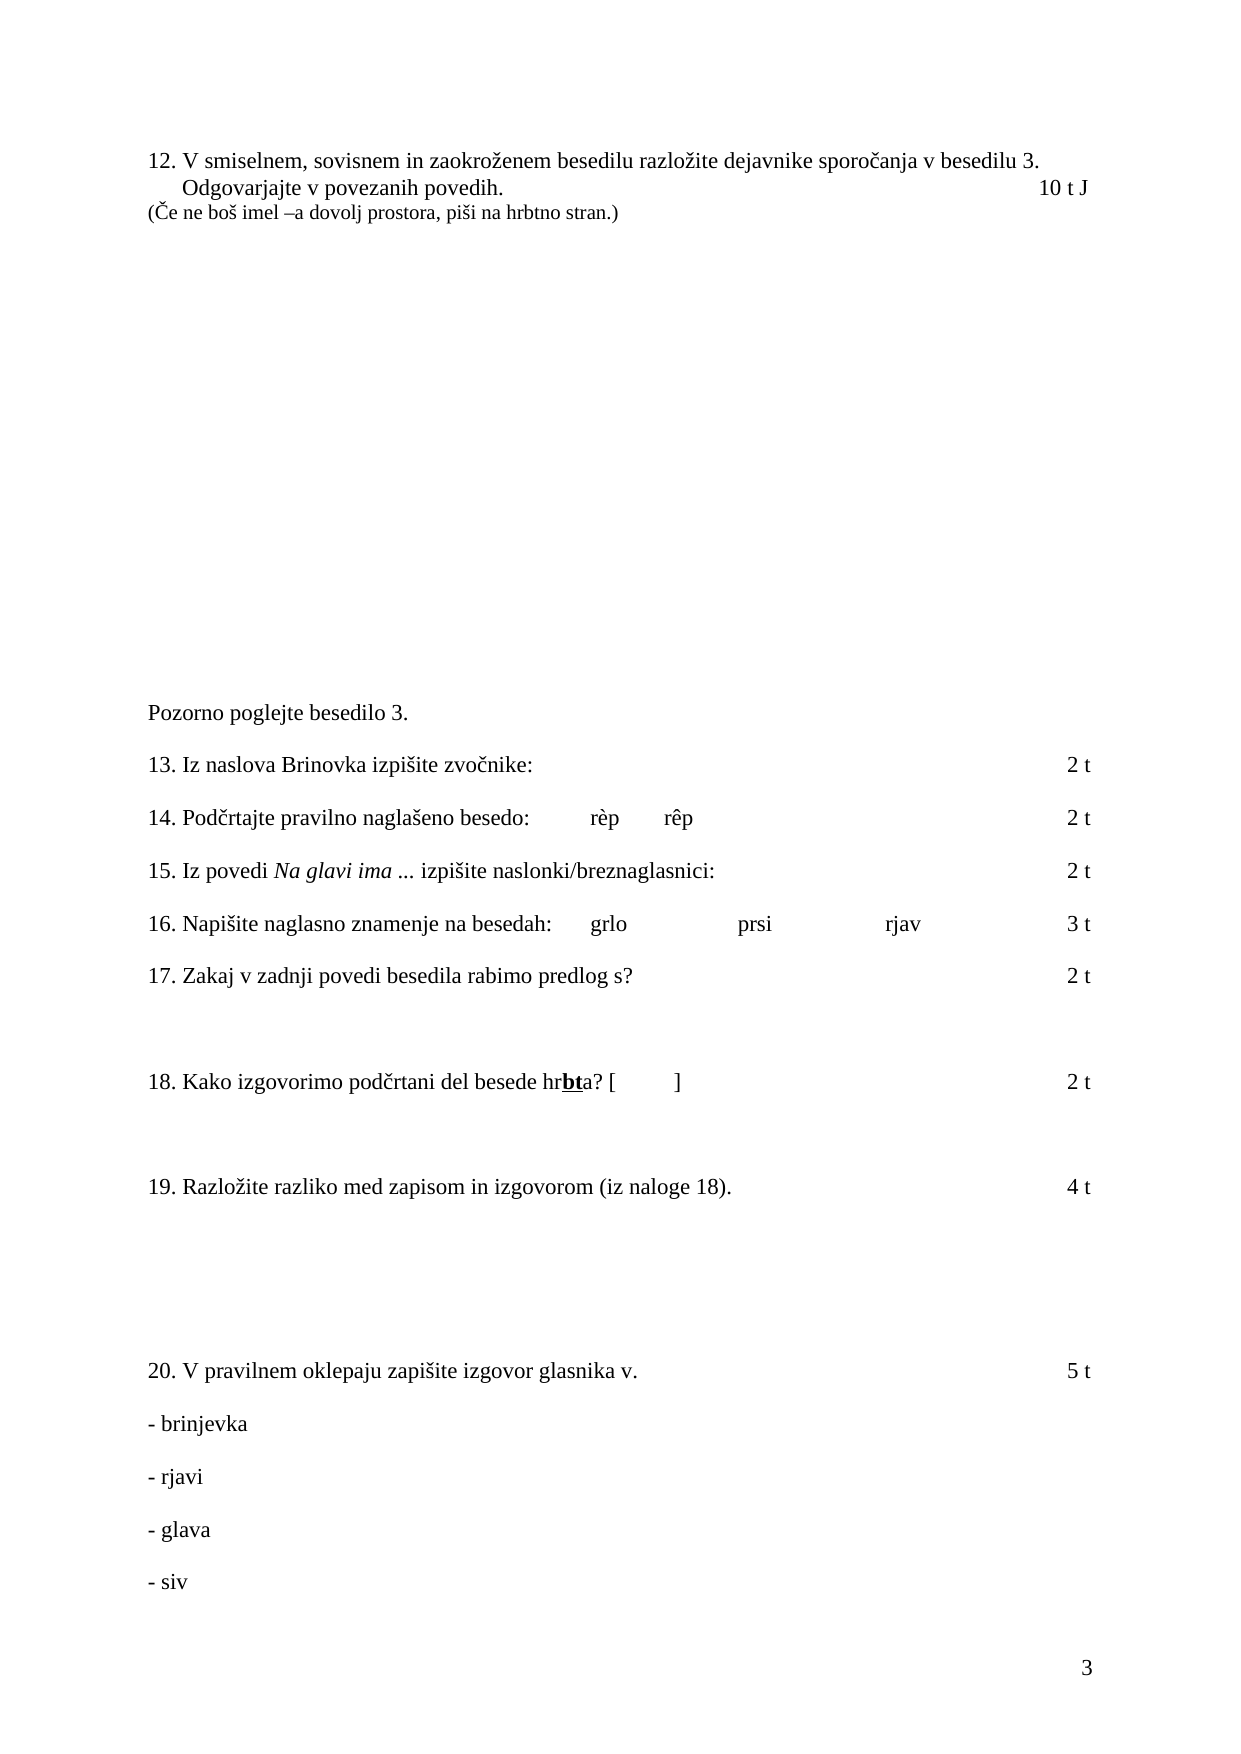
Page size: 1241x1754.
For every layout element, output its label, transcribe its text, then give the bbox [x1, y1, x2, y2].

list (Če ne boš imel –a dovolj prostora, piši na hrbtno stran.) [148, 200, 1093, 224]
text - siv [148, 1568, 1093, 1595]
text - brinjevka [148, 1410, 1093, 1437]
text 18. Kako izgovorimo podčrtani del besede hrbta? [ ] 2 t [148, 1068, 1093, 1094]
text 20. V pravilnem oklepaju zapišite izgovor glasnika v. 5 t [148, 1358, 1093, 1384]
text Pozorno poglejte besedilo 3. [148, 699, 1093, 725]
text Odgovarjajte v povezanih povedih. 10 t J [148, 174, 1093, 200]
text 12. V smiselnem, sovisnem in zaokroženem besedilu razložite dejavnike sporočanja v besedilu 3. [148, 148, 1093, 174]
text 13. Iz naslova Brinovka izpišite zvočnike: 2 t [148, 751, 1093, 778]
text - rjavi [148, 1463, 1093, 1489]
text 19. Razložite razliko med zapisom in izgovorom (iz naloge 18). 4 t [148, 1173, 1093, 1199]
text 16. Napišite naglasno znamenje na besedah: grlo prsi rjav 3 t [148, 909, 1093, 936]
text - glava [148, 1516, 1093, 1542]
text 15. Iz povedi Na glavi ima ... izpišite naslonki/breznaglasnici: 2 t [148, 857, 1093, 883]
text 14. Podčrtajte pravilno naglašeno besedo: rèp rêp 2 t [148, 804, 1093, 831]
text 17. Zakaj v zadnji povedi besedila rabimo predlog s? 2 t [148, 962, 1093, 989]
